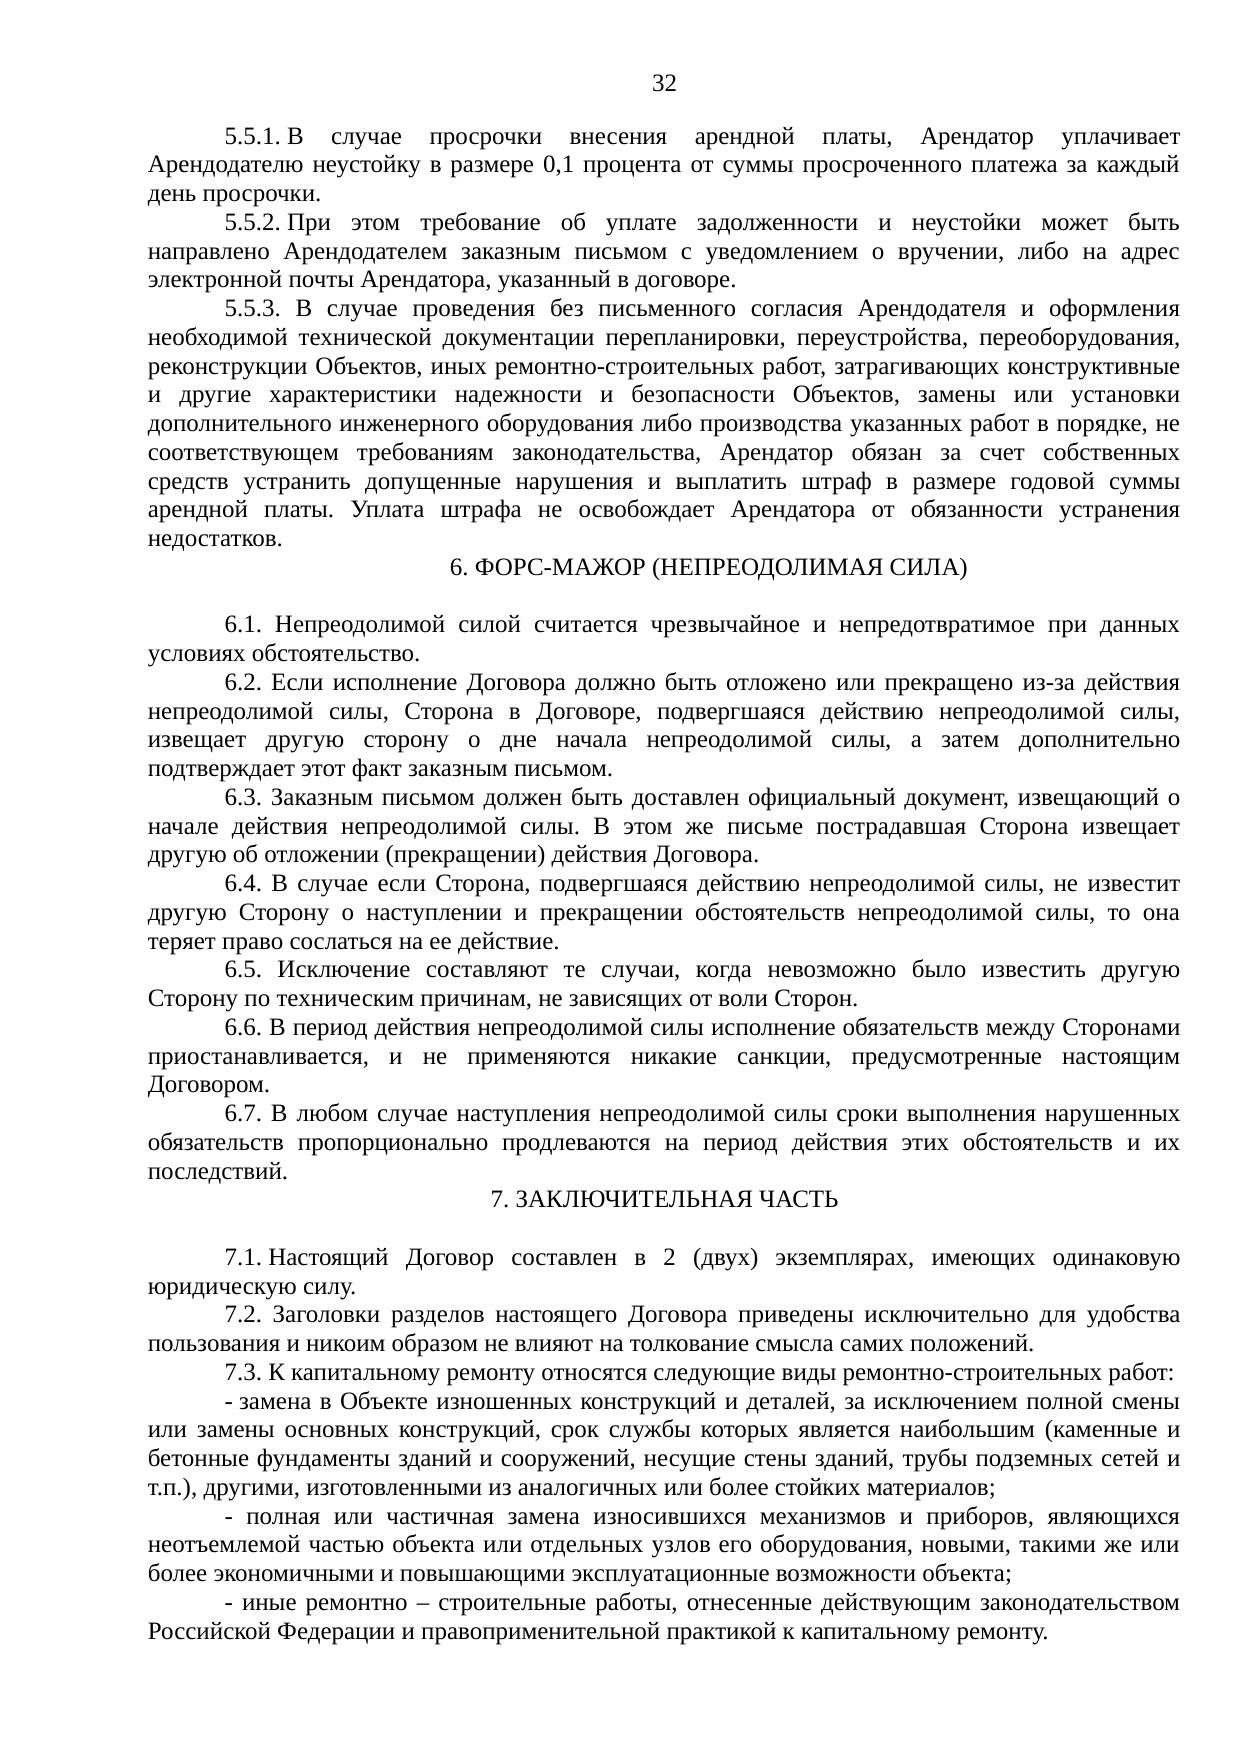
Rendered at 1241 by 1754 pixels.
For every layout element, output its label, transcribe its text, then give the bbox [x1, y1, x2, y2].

text 6.7. В любом случае наступления непреодолимой силы сроки выполнения нарушенных обязательств пропорционально продлеваются на период действия этих обстоятельств и их последствий. [148, 1098, 1181, 1184]
text 7.2. Заголовки разделов настоящего Договора приведены исключительно для удобства пользования и никоим образом не влияют на толкование смысла самих положений. [148, 1299, 1181, 1357]
text 7.1. Настоящий Договор составлен в 2 (двух) экземплярах, имеющих одинаковую юридическую силу. [148, 1242, 1181, 1299]
text 7. ЗАКЛЮЧИТЕЛЬНАЯ ЧАСТЬ [148, 1184, 1181, 1213]
text - полная или частичная замена износившихся механизмов и приборов, являющихся неотъемлемой частью объекта или отдельных узлов его оборудования, новыми, такими же или более экономичными и повышающими эксплуатационные возможности объекта; [148, 1501, 1181, 1587]
text 7.3. К капитальному ремонту относятся следующие виды ремонтно-строительных работ: [148, 1357, 1181, 1386]
text 6.2. Если исполнение Договора должно быть отложено или прекращено из-за действия непреодолимой силы, Сторона в Договоре, подвергшаяся действию непреодолимой силы, извещает другую сторону о дне начала непреодолимой силы, а затем дополнительно подтверждает этот факт заказным письмом. [148, 667, 1181, 782]
text 6. ФОРС-МАЖОР (HЕПРЕОДОЛИМАЯ СИЛА) [148, 552, 1181, 581]
text 5.5.3. В случае проведения без письменного согласия Арендодателя и оформления необходимой технической документации перепланировки, переустройства, переоборудования, реконструкции Объектов, иных ремонтно-строительных работ, затрагивающих конструктивные и другие характеристики надежности и безопасности Объектов, замены или установки дополнительного инженерного оборудования либо производства указанных работ в порядке, не соответствующем требованиям законодательства, Арендатор обязан за счет собственных средств устранить допущенные нарушения и выплатить штраф в размере годовой суммы арендной платы. Уплата штрафа не освобождает Арендатора от обязанности устранения недостатков. [148, 293, 1181, 552]
text 6.1. Непреодолимой силой считается чрезвычайное и непредотвратимое при данных условиях обстоятельство. [148, 609, 1181, 667]
text - иные ремонтно – строительные работы, отнесенные действующим законодательством Российской Федерации и правоприменительной практикой к капитальному ремонту. [148, 1587, 1181, 1644]
text 5.5.1. В случае просрочки внесения арендной платы, Арендатор уплачивает Арендодателю неустойку в размере 0,1 процента от суммы просроченного платежа за каждый день просрочки. [148, 121, 1181, 207]
text 6.3. Заказным письмом должен быть доставлен официальный документ, извещающий о начале действия непреодолимой силы. В этом же письме пострадавшая Сторона извещает другую об отложении (прекращении) действия Договора. [148, 782, 1181, 868]
text 5.5.2. При этом требование об уплате задолженности и неустойки может быть направлено Арендодателем заказным письмом с уведомлением о вручении, либо на адрес электронной почты Арендатора, указанный в договоре. [148, 207, 1181, 293]
text 6.6. В период действия непреодолимой силы исполнение обязательств между Сторонами приостанавливается, и не применяются никакие санкции, предусмотренные настоящим Договором. [148, 1012, 1181, 1098]
text 6.4. В случае если Сторона, подвергшаяся действию непреодолимой силы, не известит другую Сторону о наступлении и прекращении обстоятельств непреодолимой силы, то она теряет право сослаться на ее действие. [148, 868, 1181, 954]
text 6.5. Исключение составляют те случаи, когда невозможно было известить другую Сторону по техническим причинам, не зависящих от воли Сторон. [148, 954, 1181, 1012]
text - замена в Объекте изношенных конструкций и деталей, за исключением полной смены или замены основных конструкций, срок службы которых является наибольшим (каменные и бетонные фундаменты зданий и сооружений, несущие стены зданий, трубы подземных сетей и т.п.), другими, изготовленными из аналогичных или более стойких материалов; [148, 1386, 1181, 1501]
